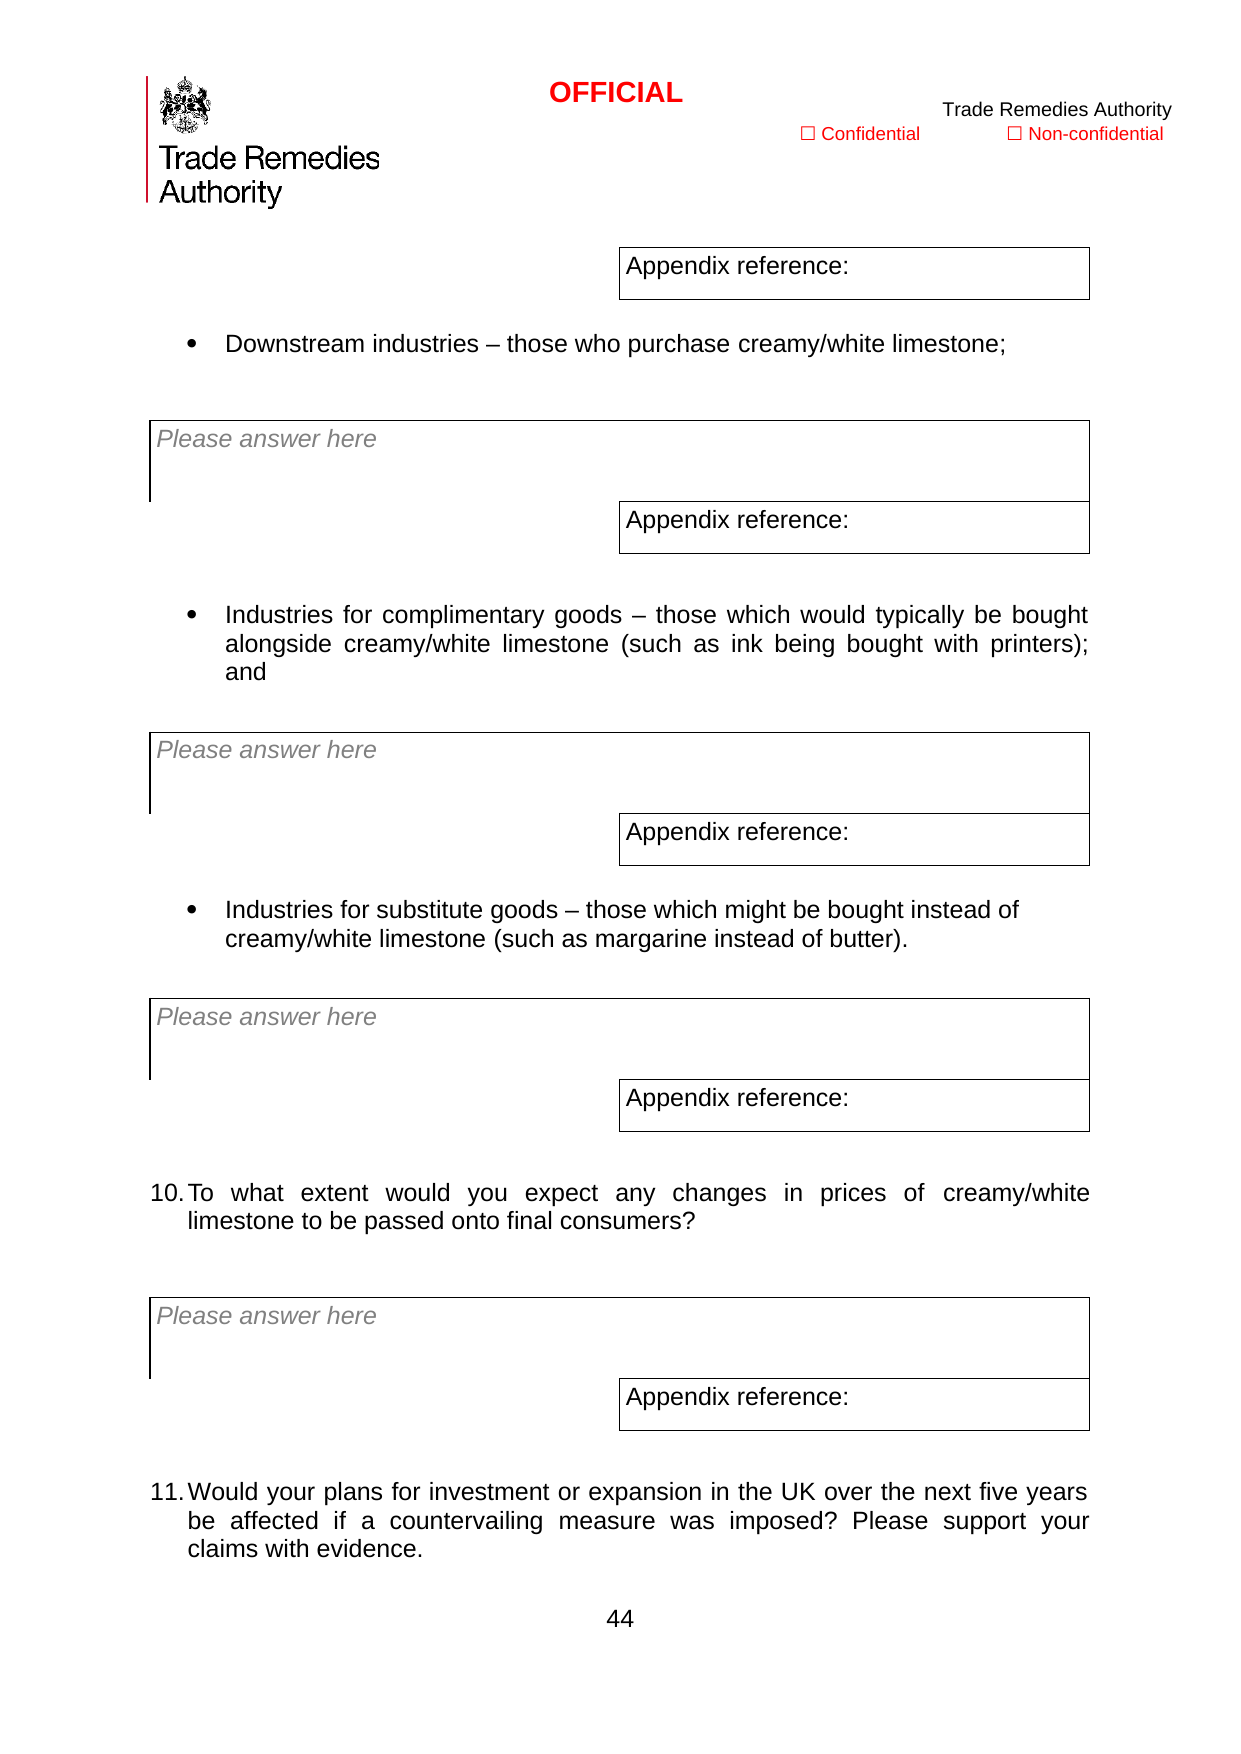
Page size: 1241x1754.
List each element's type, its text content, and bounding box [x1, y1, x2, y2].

list Downstream industries – those who purchase creamy/white limestone; [187, 329, 1090, 358]
table_cell Appendix reference: [620, 1080, 1089, 1131]
table_cell [150, 248, 619, 299]
table_cell Appendix reference: [620, 1379, 1089, 1430]
table_header Please answer here [151, 733, 1089, 813]
table_header Please answer here [151, 1298, 1089, 1378]
table_cell [150, 502, 619, 553]
list Industries for complimentary goods – those which would typically be bought alongside creamy/white limestone (such as ink being bought with printers); and [187, 600, 1090, 686]
table_cell [150, 1080, 619, 1131]
list Would your plans for investment or expansion in the UK over the next five years be affected if a countervailing measure was imposed? Please support your claims with evidence. [150, 1477, 1090, 1563]
table_cell Appendix reference: [620, 814, 1089, 865]
table_cell Appendix reference: [620, 502, 1089, 553]
list Industries for substitute goods – those which might be bought instead of creamy/white limestone (such as margarine instead of butter). [187, 895, 1090, 952]
table_header Please answer here [151, 999, 1089, 1079]
table_header Please answer here [151, 421, 1089, 501]
table_cell [150, 1379, 619, 1430]
table_cell Appendix reference: [620, 248, 1089, 299]
table_cell [150, 814, 619, 865]
list To what extent would you expect any changes in prices of creamy/white limestone to be passed onto final consumers? [150, 1177, 1090, 1235]
